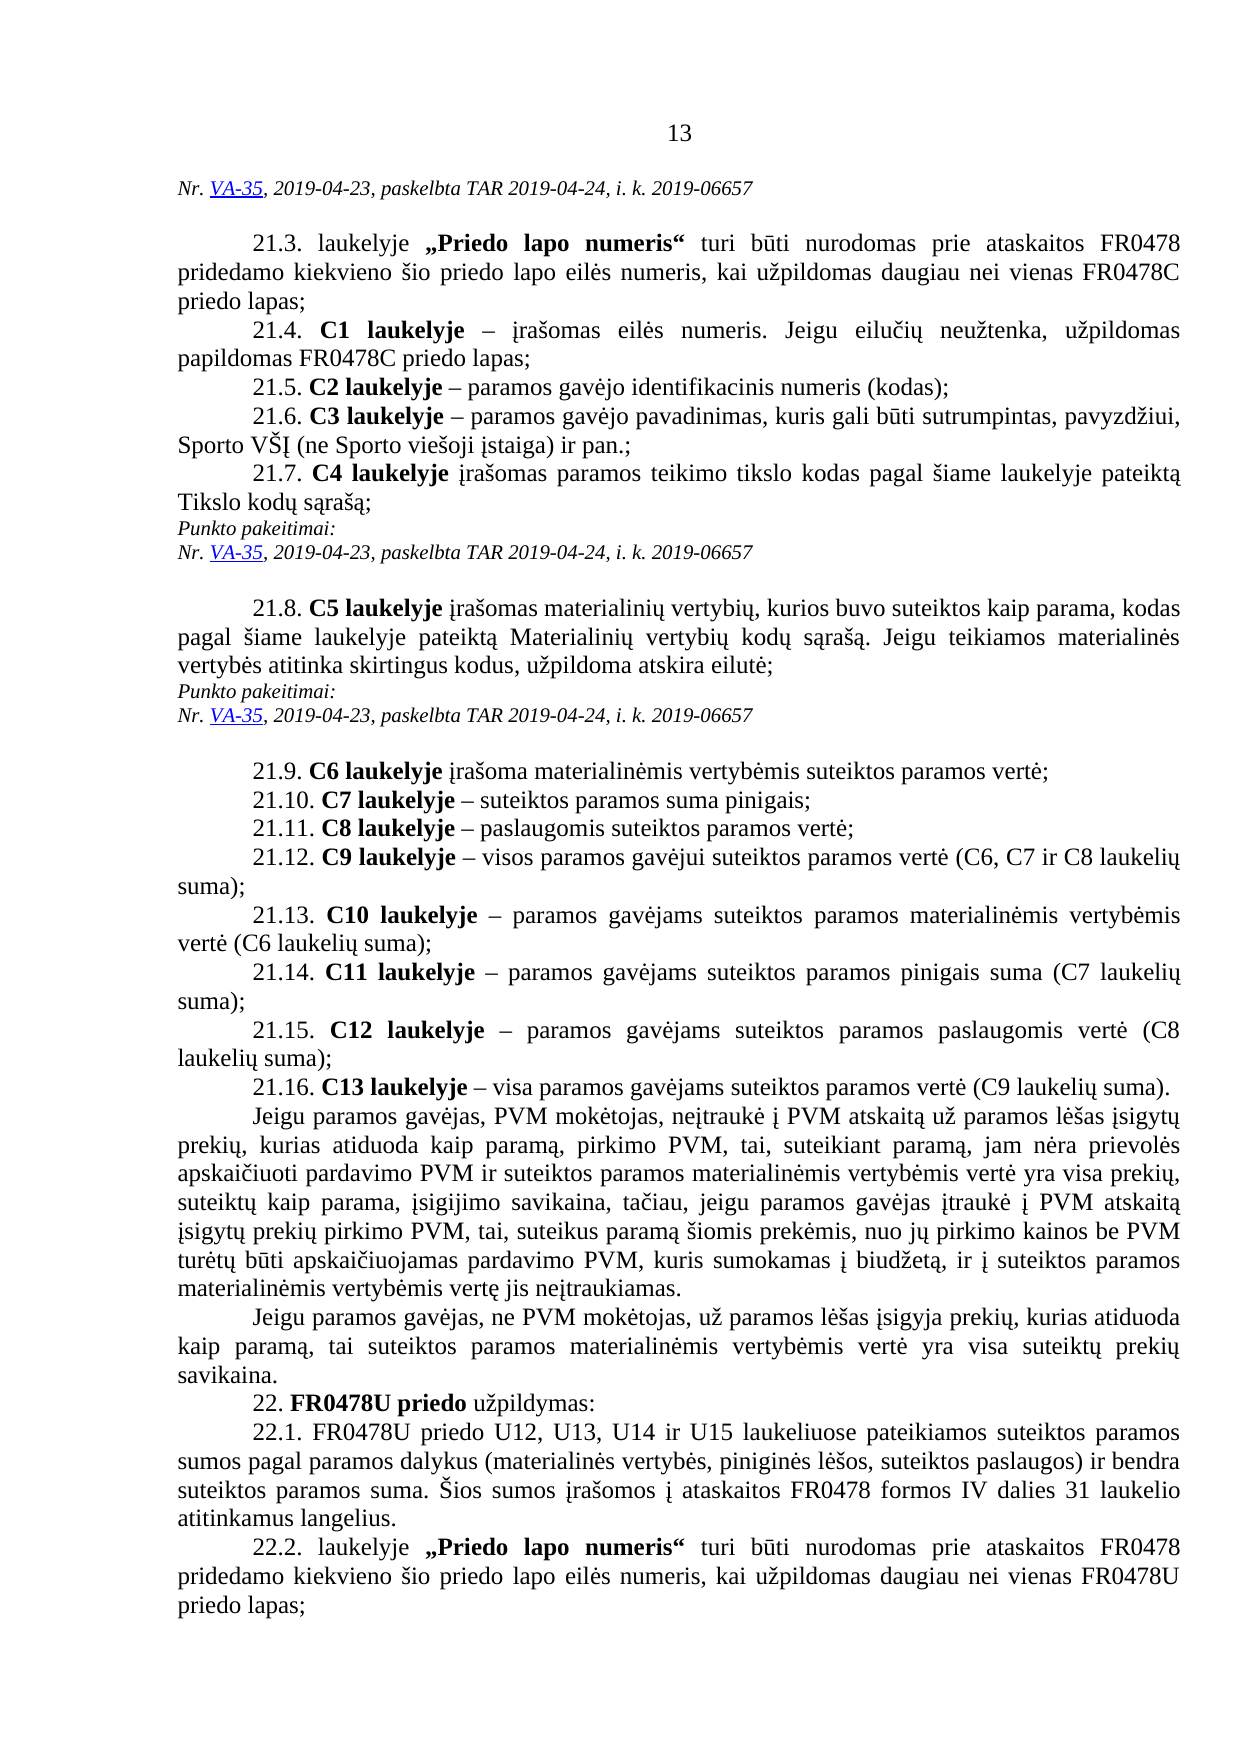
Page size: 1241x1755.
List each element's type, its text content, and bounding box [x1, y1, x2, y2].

text 21.7. C4 laukelyje įrašomas paramos teikimo tikslo kodas pagal šiame laukelyje pateiktą Tikslo kodų sąrašą; [177, 458, 1181, 516]
text Nr. VA-35, 2019-04-23, paskelbta TAR 2019-04-24, i. k. 2019-06657 [177, 540, 1181, 564]
text 21.4. C1 laukelyje – įrašomas eilės numeris. Jeigu eilučių neužtenka, užpildomas papildomas FR0478C priedo lapas; [177, 315, 1181, 372]
text 22. FR0478U priedo užpildymas: [177, 1388, 1181, 1417]
text Punkto pakeitimai: [177, 679, 1181, 703]
text 22.1. FR0478U priedo U12, U13, U14 ir U15 laukeliuose pateikiamos suteiktos paramos sumos pagal paramos dalykus (materialinės vertybės, piniginės lėšos, suteiktos paslaugos) ir bendra suteiktos paramos suma. Šios sumos įrašomos į ataskaitos FR0478 formos IV dalies 31 laukelio atitinkamus langelius. [177, 1417, 1181, 1532]
text Nr. VA-35, 2019-04-23, paskelbta TAR 2019-04-24, i. k. 2019-06657 [177, 176, 1181, 200]
text 21.3. laukelyje „Priedo lapo numeris“ turi būti nurodomas prie ataskaitos FR0478 pridedamo kiekvieno šio priedo lapo eilės numeris, kai užpildomas daugiau nei vienas FR0478C priedo lapas; [177, 228, 1181, 315]
text 21.8. C5 laukelyje įrašomas materialinių vertybių, kurios buvo suteiktos kaip parama, kodas pagal šiame laukelyje pateiktą Materialinių vertybių kodų sąrašą. Jeigu teikiamos materialinės vertybės atitinka skirtingus kodus, užpildoma atskira eilutė; [177, 593, 1181, 679]
text 21.10. C7 laukelyje – suteiktos paramos suma pinigais; [177, 785, 1181, 813]
text Jeigu paramos gavėjas, PVM mokėtojas, neįtraukė į PVM atskaitą už paramos lėšas įsigytų prekių, kurias atiduoda kaip paramą, pirkimo PVM, tai, suteikiant paramą, jam nėra prievolės apskaičiuoti pardavimo PVM ir suteiktos paramos materialinėmis vertybėmis vertė yra visa prekių, suteiktų kaip parama, įsigijimo savikaina, tačiau, jeigu paramos gavėjas įtraukė į PVM atskaitą įsigytų prekių pirkimo PVM, tai, suteikus paramą šiomis prekėmis, nuo jų pirkimo kainos be PVM turėtų būti apskaičiuojamas pardavimo PVM, kuris sumokamas į biudžetą, ir į suteiktos paramos materialinėmis vertybėmis vertę jis neįtraukiamas. [177, 1101, 1181, 1302]
text 21.11. C8 laukelyje – paslaugomis suteiktos paramos vertė; [177, 813, 1181, 842]
text 21.5. C2 laukelyje – paramos gavėjo identifikacinis numeris (kodas); [177, 372, 1181, 401]
text 21.13. C10 laukelyje – paramos gavėjams suteiktos paramos materialinėmis vertybėmis vertė (C6 laukelių suma); [177, 900, 1181, 957]
text 22.2. laukelyje „Priedo lapo numeris“ turi būti nurodomas prie ataskaitos FR0478 pridedamo kiekvieno šio priedo lapo eilės numeris, kai užpildomas daugiau nei vienas FR0478U priedo lapas; [177, 1532, 1181, 1618]
text Jeigu paramos gavėjas, ne PVM mokėtojas, už paramos lėšas įsigyja prekių, kurias atiduoda kaip paramą, tai suteiktos paramos materialinėmis vertybėmis vertė yra visa suteiktų prekių savikaina. [177, 1302, 1181, 1388]
text Punkto pakeitimai: [177, 516, 1181, 540]
text 21.14. C11 laukelyje – paramos gavėjams suteiktos paramos pinigais suma (C7 laukelių suma); [177, 957, 1181, 1015]
text 21.9. C6 laukelyje įrašoma materialinėmis vertybėmis suteiktos paramos vertė; [177, 756, 1181, 785]
text 21.16. C13 laukelyje – visa paramos gavėjams suteiktos paramos vertė (C9 laukelių suma). [177, 1072, 1181, 1101]
text 21.15. C12 laukelyje – paramos gavėjams suteiktos paramos paslaugomis vertė (C8 laukelių suma); [177, 1015, 1181, 1072]
text 21.6. C3 laukelyje – paramos gavėjo pavadinimas, kuris gali būti sutrumpintas, pavyzdžiui, Sporto VŠĮ (ne Sporto viešoji įstaiga) ir pan.; [177, 401, 1181, 458]
text 21.12. C9 laukelyje – visos paramos gavėjui suteiktos paramos vertė (C6, C7 ir C8 laukelių suma); [177, 842, 1181, 900]
text Nr. VA-35, 2019-04-23, paskelbta TAR 2019-04-24, i. k. 2019-06657 [177, 703, 1181, 727]
